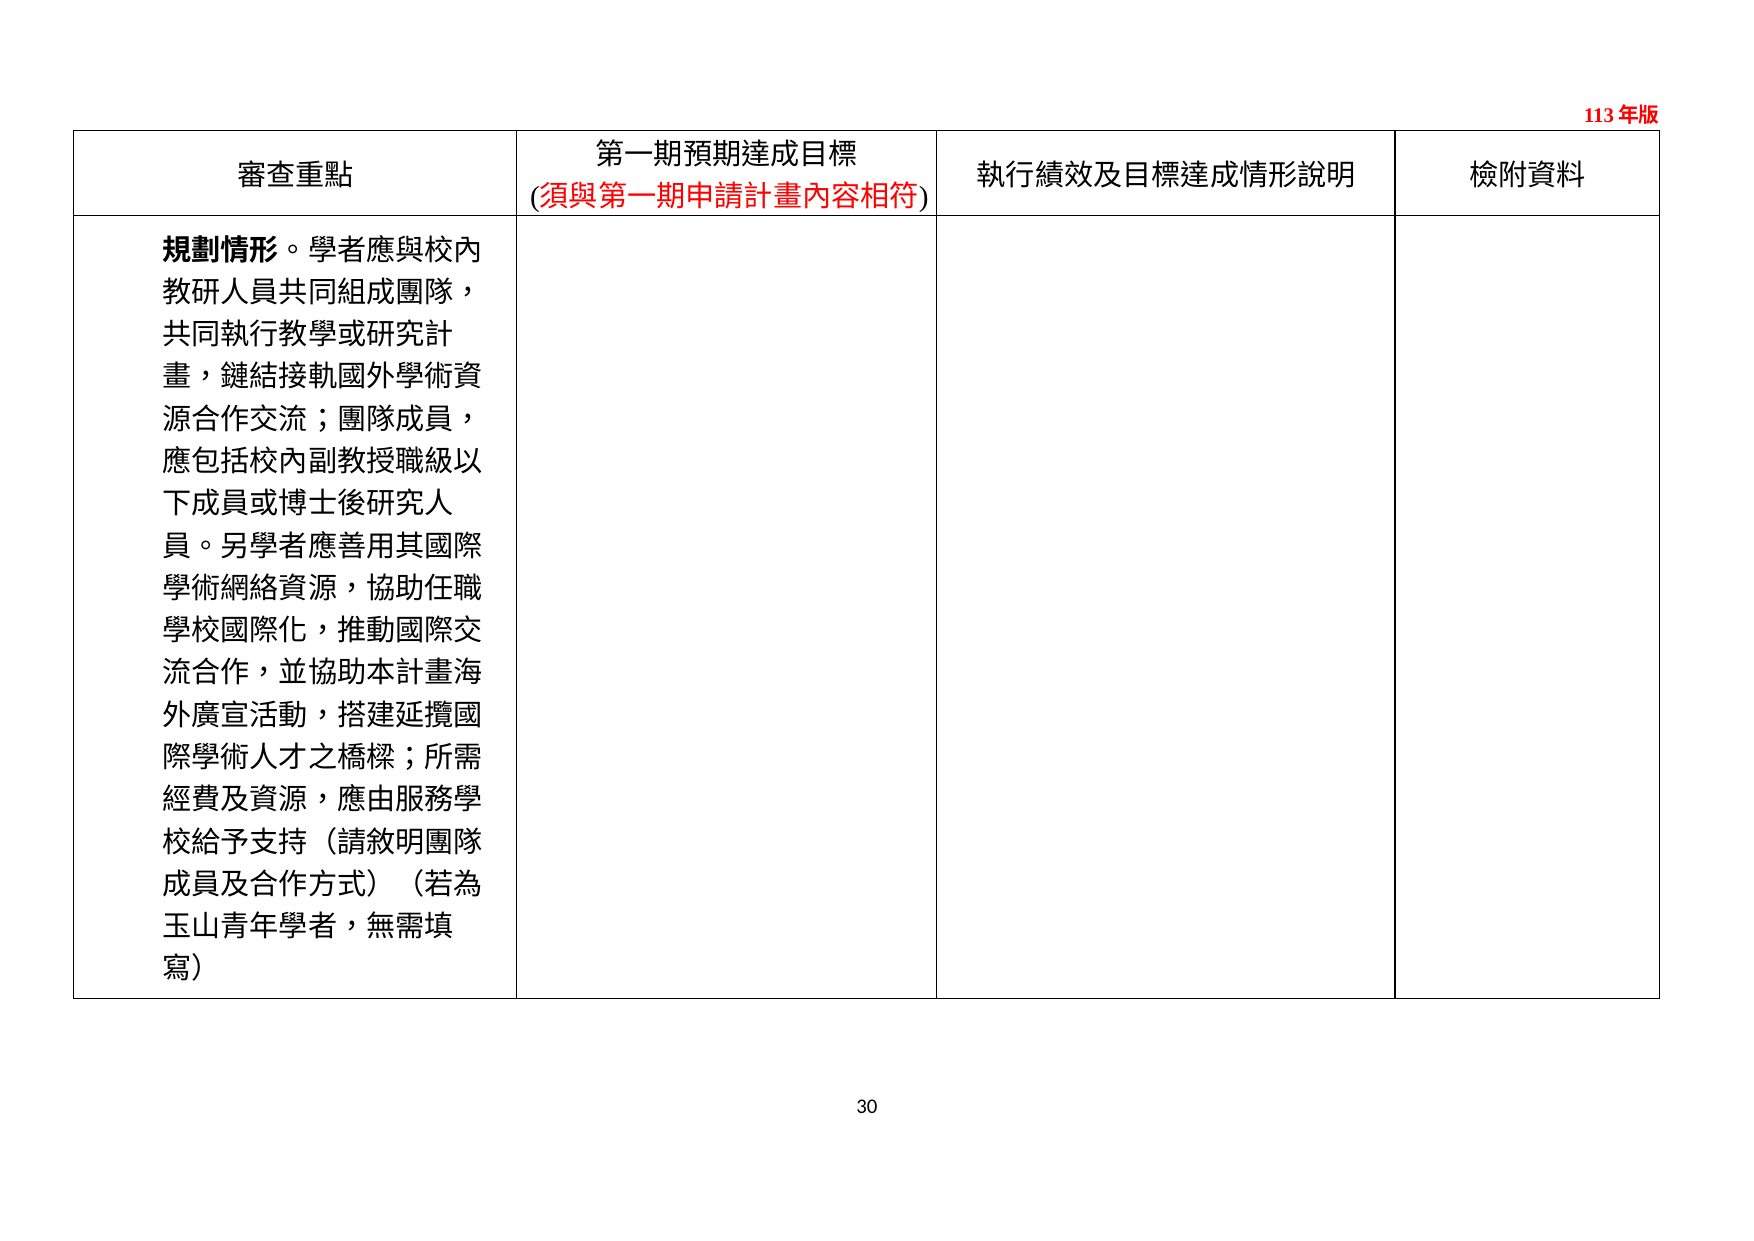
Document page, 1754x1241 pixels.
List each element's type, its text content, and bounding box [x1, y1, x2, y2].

table_cell 玉山學者團隊合作建立規劃情形。學者應與校內教研人員共同組成團隊，共同執行教學或研究計畫，鏈結接軌國外學術資源合作交流；團隊成員，應包括校內副教授職級以下成員或博士後研究人員。另學者應善用其國際學術網絡資源，協助任職學校國際化，推動國際交流合作，並協助本計畫海外廣宣活動，搭建延攬國際學術人才之橋樑；所需經費及資源，應由服務學校給予支持（請敘明團隊成員及合作方式）（若為玉山青年學者，無需填寫） [74, 216, 516, 998]
table_cell [937, 216, 1394, 998]
table_cell [1396, 216, 1659, 998]
table_header 檢附資料 [1396, 131, 1659, 215]
table_header 執行績效及目標達成情形說明 [937, 131, 1394, 215]
table_cell [517, 216, 936, 998]
table_header 審查重點 [74, 131, 516, 215]
table_header 第一期預期達成目標 (須與第一期申請計畫內容相符) [517, 131, 936, 215]
